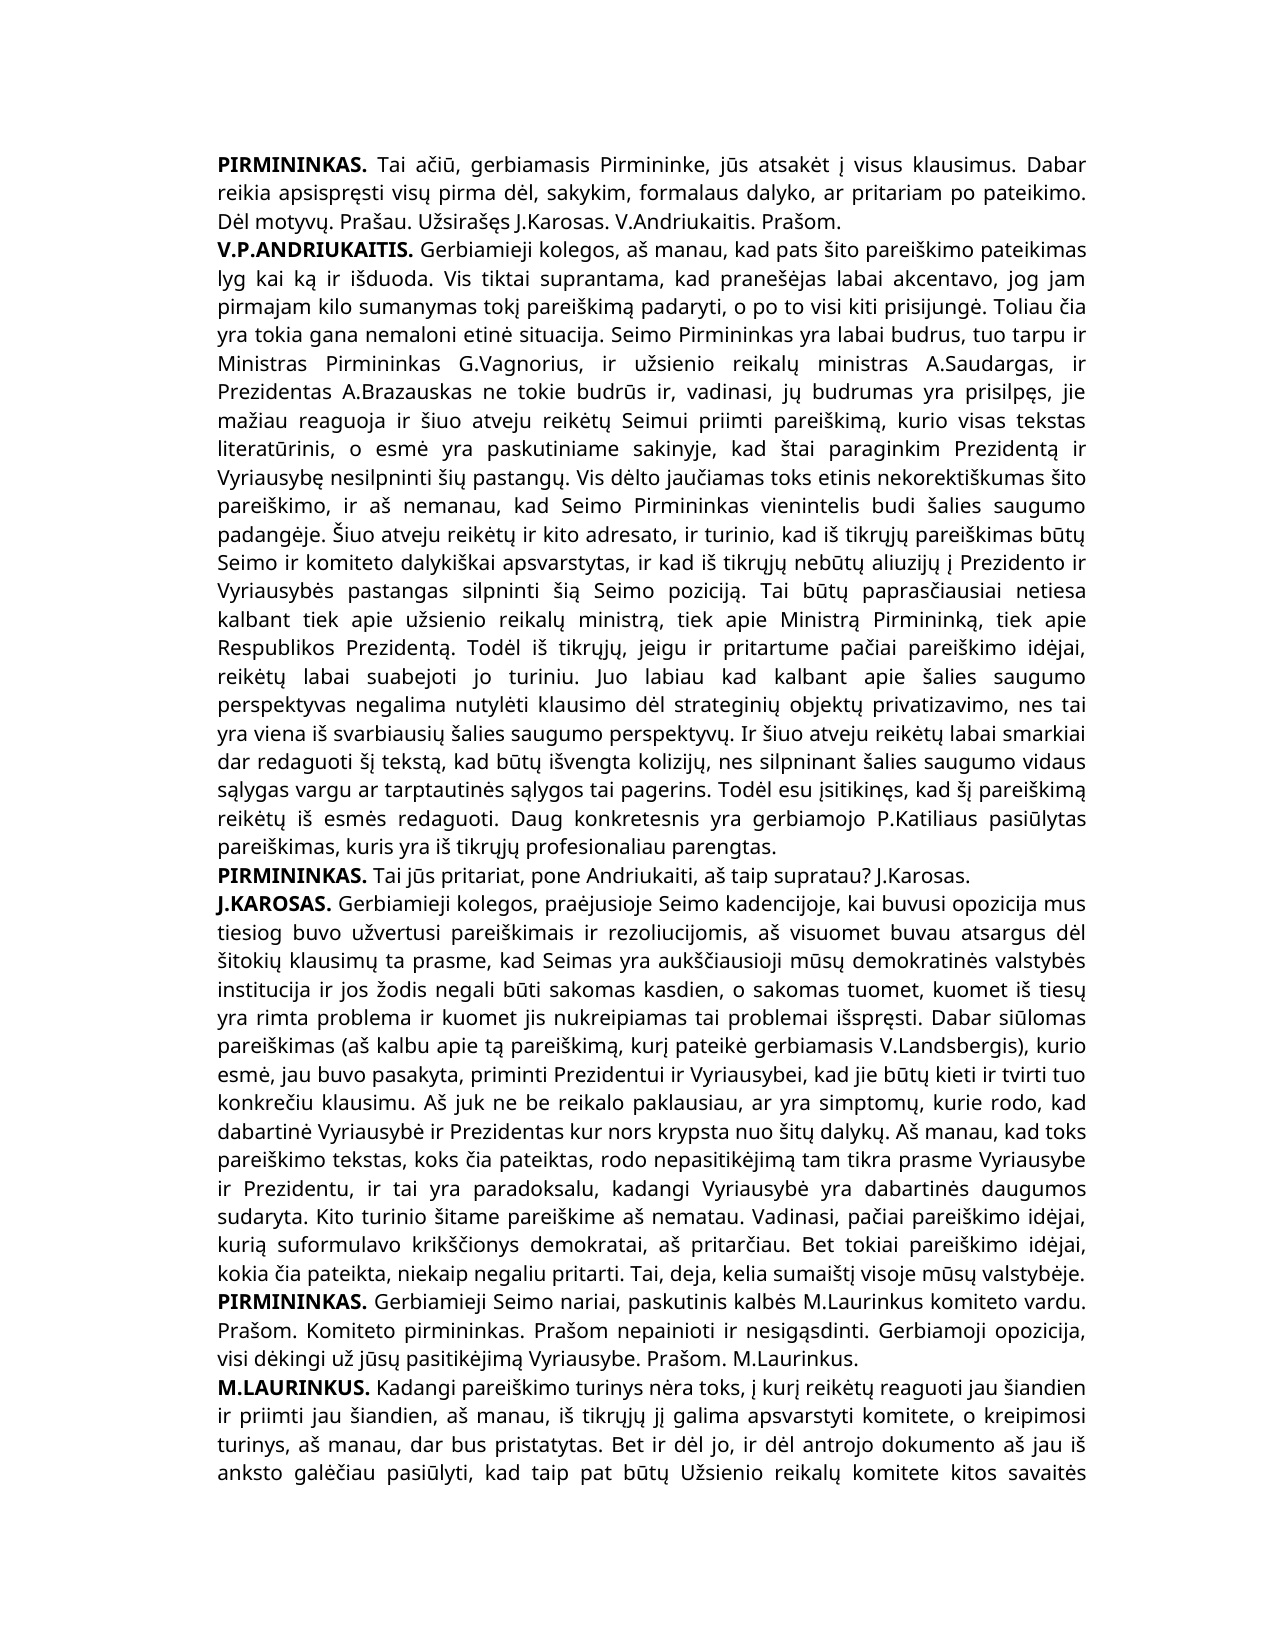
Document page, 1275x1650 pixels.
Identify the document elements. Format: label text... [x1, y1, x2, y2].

text PIRMININKAS. Tai ačiū, gerbiamasis Pirmininke, jūs atsakėt į visus klausimus. Dabar reikia apsispręsti visų pirma dėl, sakykim, formalaus dalyko, ar pritariam po pateikimo. Dėl motyvų. Prašau. Užsirašęs J.Karosas. V.Andriukaitis. Prašom. [217, 150, 1087, 235]
text J.KAROSAS. Gerbiamieji kolegos, praėjusioje Seimo kadencijoje, kai buvusi opozicija mus tiesiog buvo užvertusi pareiškimais ir rezoliucijomis, aš visuomet buvau atsargus dėl šitokių klausimų ta prasme, kad Seimas yra aukščiausioji mūsų demokratinės valstybės institucija ir jos žodis negali būti sakomas kasdien, o sakomas tuomet, kuomet iš tiesų yra rimta problema ir kuomet jis nukreipiamas tai problemai išspręsti. Dabar siūlomas pareiškimas (aš kalbu apie tą pareiškimą, kurį pateikė gerbiamasis V.Landsbergis), kurio esmė, jau buvo pasakyta, priminti Prezidentui ir Vyriausybei, kad jie būtų kieti ir tvirti tuo konkrečiu klausimu. Aš juk ne be reikalo paklausiau, ar yra simptomų, kurie rodo, kad dabartinė Vyriausybė ir Prezidentas kur nors krypsta nuo šitų dalykų. Aš manau, kad toks pareiškimo tekstas, koks čia pateiktas, rodo nepasitikėjimą tam tikra prasme Vyriausybe ir Prezidentu, ir tai yra paradoksalu, kadangi Vyriausybė yra dabartinės daugumos sudaryta. Kito turinio šitame pareiškime aš nematau. Vadinasi, pačiai pareiškimo idėjai, kurią suformulavo krikščionys demokratai, aš pritarčiau. Bet tokiai pareiškimo idėjai, kokia čia pateikta, niekaip negaliu pritarti. Tai, deja, kelia sumaištį visoje mūsų valstybėje. [217, 889, 1087, 1287]
text PIRMININKAS. Tai jūs pritariat, pone Andriukaiti, aš taip supratau? J.Karosas. [217, 861, 1087, 889]
text V.P.ANDRIUKAITIS. Gerbiamieji kolegos, aš manau, kad pats šito pareiškimo pateikimas lyg kai ką ir išduoda. Vis tiktai suprantama, kad pranešėjas labai akcentavo, jog jam pirmajam kilo sumanymas tokį pareiškimą padaryti, o po to visi kiti prisijungė. Toliau čia yra tokia gana nemaloni etinė situacija. Seimo Pirmininkas yra labai budrus, tuo tarpu ir Ministras Pirmininkas G.Vagnorius, ir užsienio reikalų ministras A.Saudargas, ir Prezidentas A.Brazauskas ne tokie budrūs ir, vadinasi, jų budrumas yra prisilpęs, jie mažiau reaguoja ir šiuo atveju reikėtų Seimui priimti pareiškimą, kurio visas tekstas literatūrinis, o esmė yra paskutiniame sakinyje, kad štai paraginkim Prezidentą ir Vyriausybę nesilpninti šių pastangų. Vis dėlto jaučiamas toks etinis nekorektiškumas šito pareiškimo, ir aš nemanau, kad Seimo Pirmininkas vienintelis budi šalies saugumo padangėje. Šiuo atveju reikėtų ir kito adresato, ir turinio, kad iš tikrųjų pareiškimas būtų Seimo ir komiteto dalykiškai apsvarstytas, ir kad iš tikrųjų nebūtų aliuzijų į Prezidento ir Vyriausybės pastangas silpninti šią Seimo poziciją. Tai būtų paprasčiausiai netiesa kalbant tiek apie užsienio reikalų ministrą, tiek apie Ministrą Pirmininką, tiek apie Respublikos Prezidentą. Todėl iš tikrųjų, jeigu ir pritartume pačiai pareiškimo idėjai, reikėtų labai suabejoti jo turiniu. Juo labiau kad kalbant apie šalies saugumo perspektyvas negalima nutylėti klausimo dėl strateginių objektų privatizavimo, nes tai yra viena iš svarbiausių šalies saugumo perspektyvų. Ir šiuo atveju reikėtų labai smarkiai dar redaguoti šį tekstą, kad būtų išvengta kolizijų, nes silpninant šalies saugumo vidaus sąlygas vargu ar tarptautinės sąlygos tai pagerins. Todėl esu įsitikinęs, kad šį pareiškimą reikėtų iš esmės redaguoti. Daug konkretesnis yra gerbiamojo P.Katiliaus pasiūlytas pareiškimas, kuris yra iš tikrųjų profesionaliau parengtas. [217, 235, 1087, 861]
text M.LAURINKUS. Kadangi pareiškimo turinys nėra toks, į kurį reikėtų reaguoti jau šiandien ir priimti jau šiandien, aš manau, iš tikrųjų jį galima apsvarstyti komitete, o kreipimosi turinys, aš manau, dar bus pristatytas. Bet ir dėl jo, ir dėl antrojo dokumento aš jau iš anksto galėčiau pasiūlyti, kad taip pat būtų Užsienio reikalų komitete kitos savaitės [217, 1373, 1087, 1487]
text PIRMININKAS. Gerbiamieji Seimo nariai, paskutinis kalbės M.Laurinkus komiteto vardu. Prašom. Komiteto pirmininkas. Prašom nepainioti ir nesigąsdinti. Gerbiamoji opozicija, visi dėkingi už jūsų pasitikėjimą Vyriausybe. Prašom. M.Laurinkus. [217, 1287, 1087, 1373]
